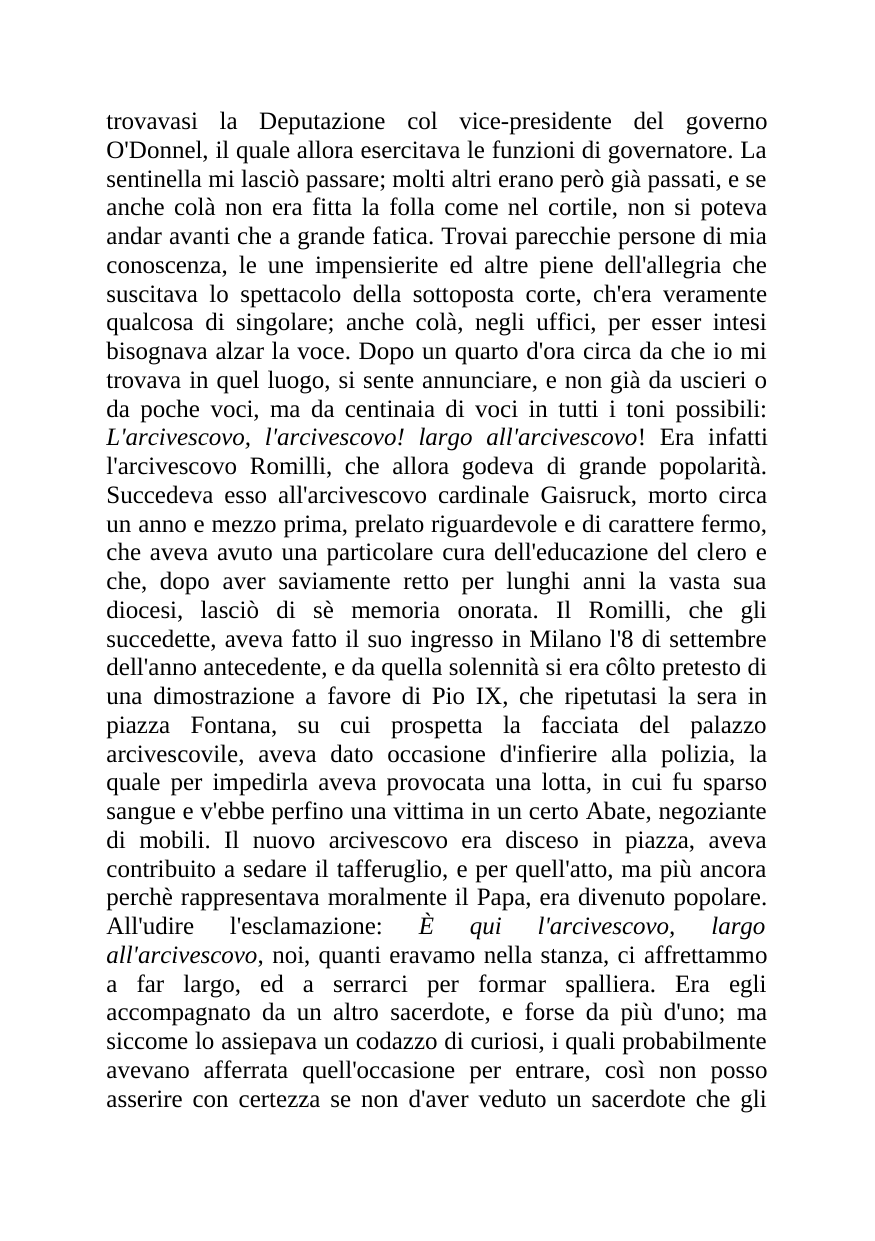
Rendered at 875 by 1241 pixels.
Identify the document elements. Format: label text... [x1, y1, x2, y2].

text trovavasi la Deputazione col vice-presidente del governo O'Donnel, il quale allora esercitava le funzioni di governatore. La sentinella mi lasciò passare; molti altri erano però già passati, e se anche colà non era fitta la folla come nel cortile, non si poteva andar avanti che a grande fatica. Trovai parecchie persone di mia conoscenza, le une impensierite ed altre piene dell'allegria che suscitava lo spettacolo della sottoposta corte, ch'era veramente qualcosa di singolare; anche colà, negli uffici, per esser intesi bisognava alzar la voce. Dopo un quarto d'ora circa da che io mi trovava in quel luogo, si sente annunciare, e non già da uscieri o da poche voci, ma da centinaia di voci in tutti i toni possibili: L'arcivescovo, l'arcivescovo! largo all'arcivescovo! Era infatti l'arcivescovo Romilli, che allora godeva di grande popolarità. Succedeva esso all'arcivescovo cardinale Gaisruck, morto circa un anno e mezzo prima, prelato riguardevole e di carattere fermo, che aveva avuto una particolare cura dell'educazione del clero e che, dopo aver saviamente retto per lunghi anni la vasta sua diocesi, lasciò di sè memoria onorata. Il Romilli, che gli succedette, aveva fatto il suo ingresso in Milano l'8 di settembre dell'anno antecedente, e da quella solennità si era côlto pretesto di una dimostrazione a favore di Pio IX, che ripetutasi la sera in piazza Fontana, su cui prospetta la facciata del palazzo arcivescovile, aveva dato occasione d'infierire alla polizia, la quale per impedirla aveva provocata una lotta, in cui fu sparso sangue e v'ebbe perfino una vittima in un certo Abate, negoziante di mobili. Il nuovo arcivescovo era disceso in piazza, aveva contribuito a sedare il tafferuglio, e per quell'atto, ma più ancora perchè rappresentava moralmente il Papa, era divenuto popolare. All'udire l'esclamazione: È qui l'arcivescovo, largo all'arcivescovo, noi, quanti eravamo nella stanza, ci affrettammo a far largo, ed a serrarci per formar spalliera. Era egli accompagnato da un altro sacerdote, e forse da più d'uno; ma siccome lo assiepava un codazzo di curiosi, i quali probabilmente avevano afferrata quell'occasione per entrare, così non posso asserire con certezza se non d'aver veduto un sacerdote che gli [106, 106, 768, 1112]
